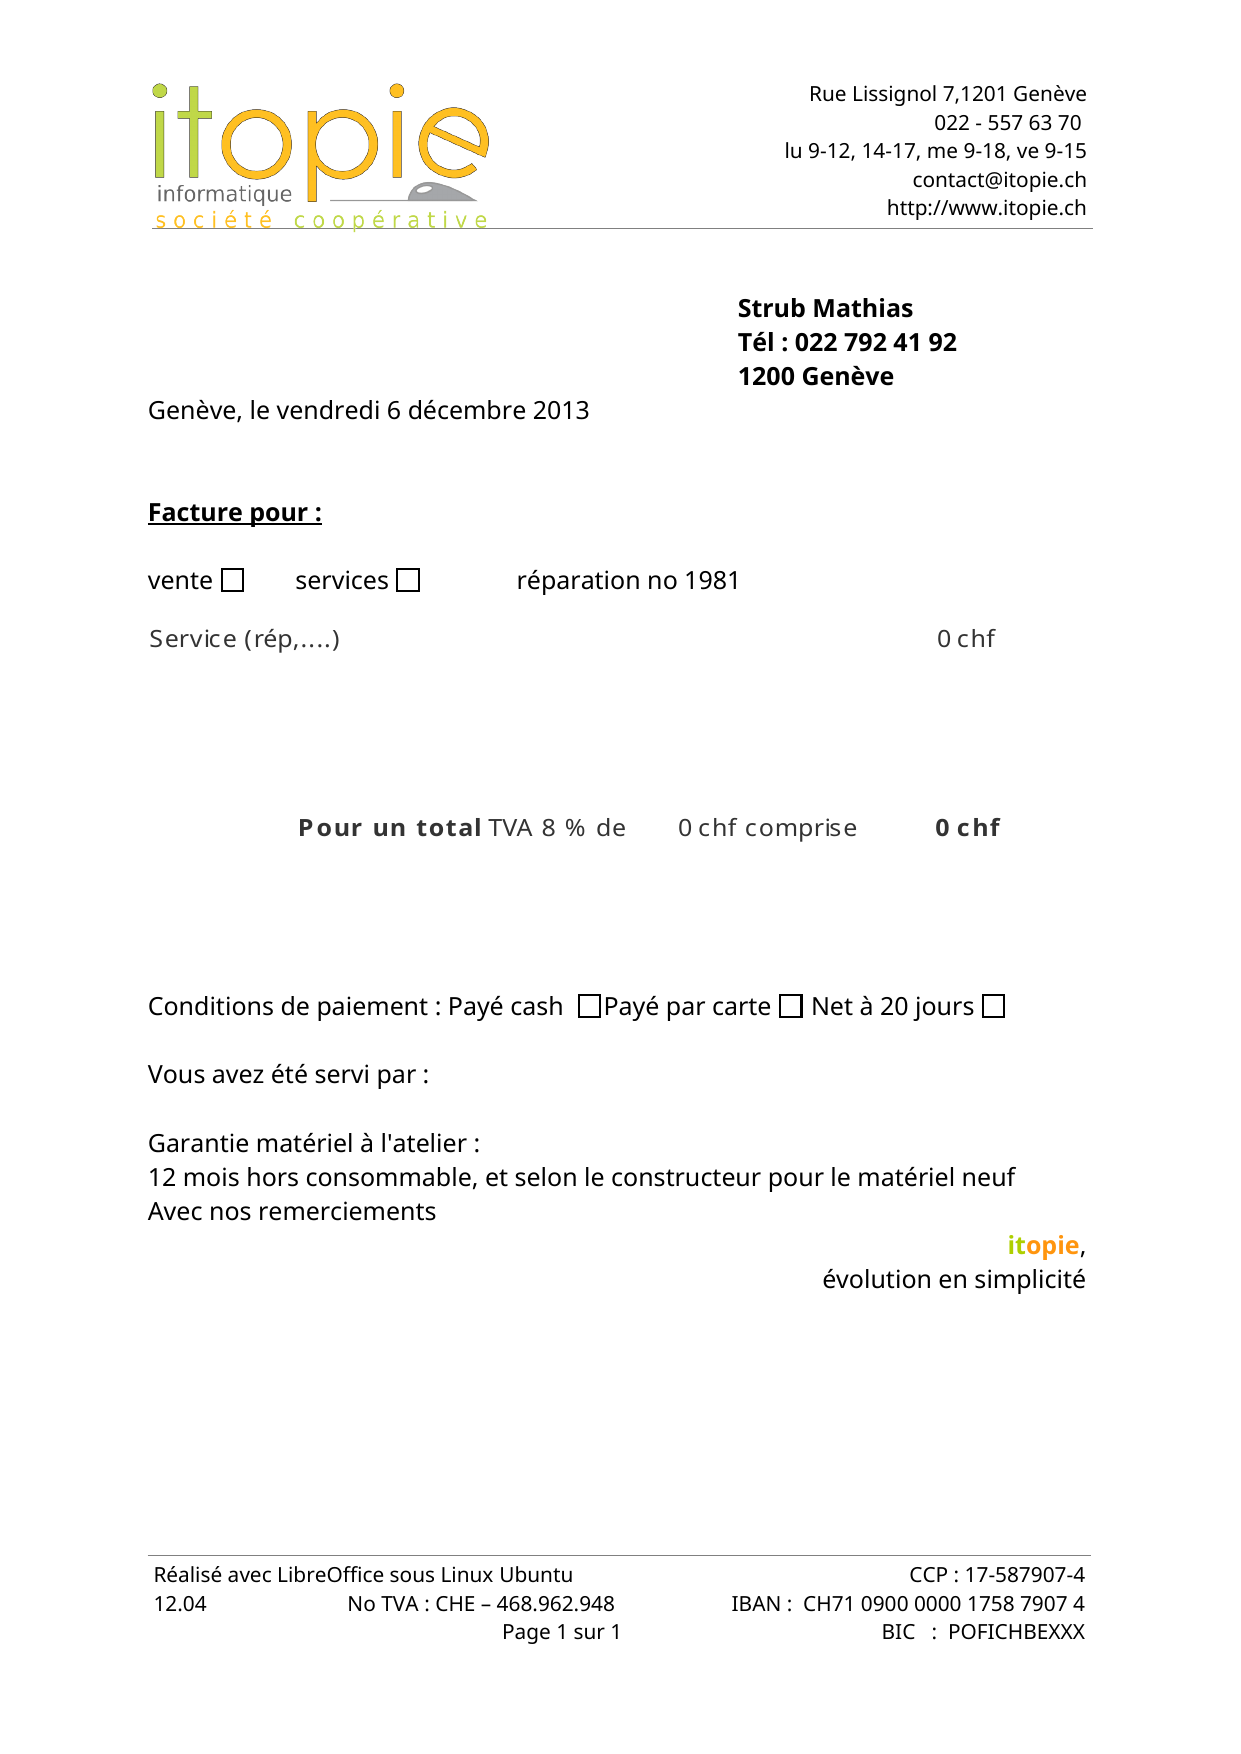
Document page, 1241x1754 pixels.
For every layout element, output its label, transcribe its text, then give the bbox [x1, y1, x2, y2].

text Facture pour : [148, 495, 1093, 529]
text Vous avez été servi par : [148, 1057, 1093, 1091]
text Genève, le vendredi 6 décembre 2013 [148, 392, 1093, 427]
text Conditions de paiement : Payé cash Payé par carte Net à 20 jours [148, 989, 1093, 1023]
text Garantie matériel à l'atelier : [148, 1125, 1093, 1159]
text itopie, [148, 1227, 1093, 1262]
text Strub Mathias [148, 290, 1093, 324]
text Avec nos remerciements [148, 1193, 1093, 1227]
text 1200 Genève [148, 358, 1093, 392]
text Tél : 022 792 41 92 [148, 324, 1093, 358]
text 12 mois hors consommable, et selon le constructeur pour le matériel neuf [148, 1159, 1093, 1193]
text vente services réparation no 1981 [148, 563, 1093, 597]
text évolution en simplicité [148, 1262, 1093, 1296]
picture [138, 72, 500, 244]
